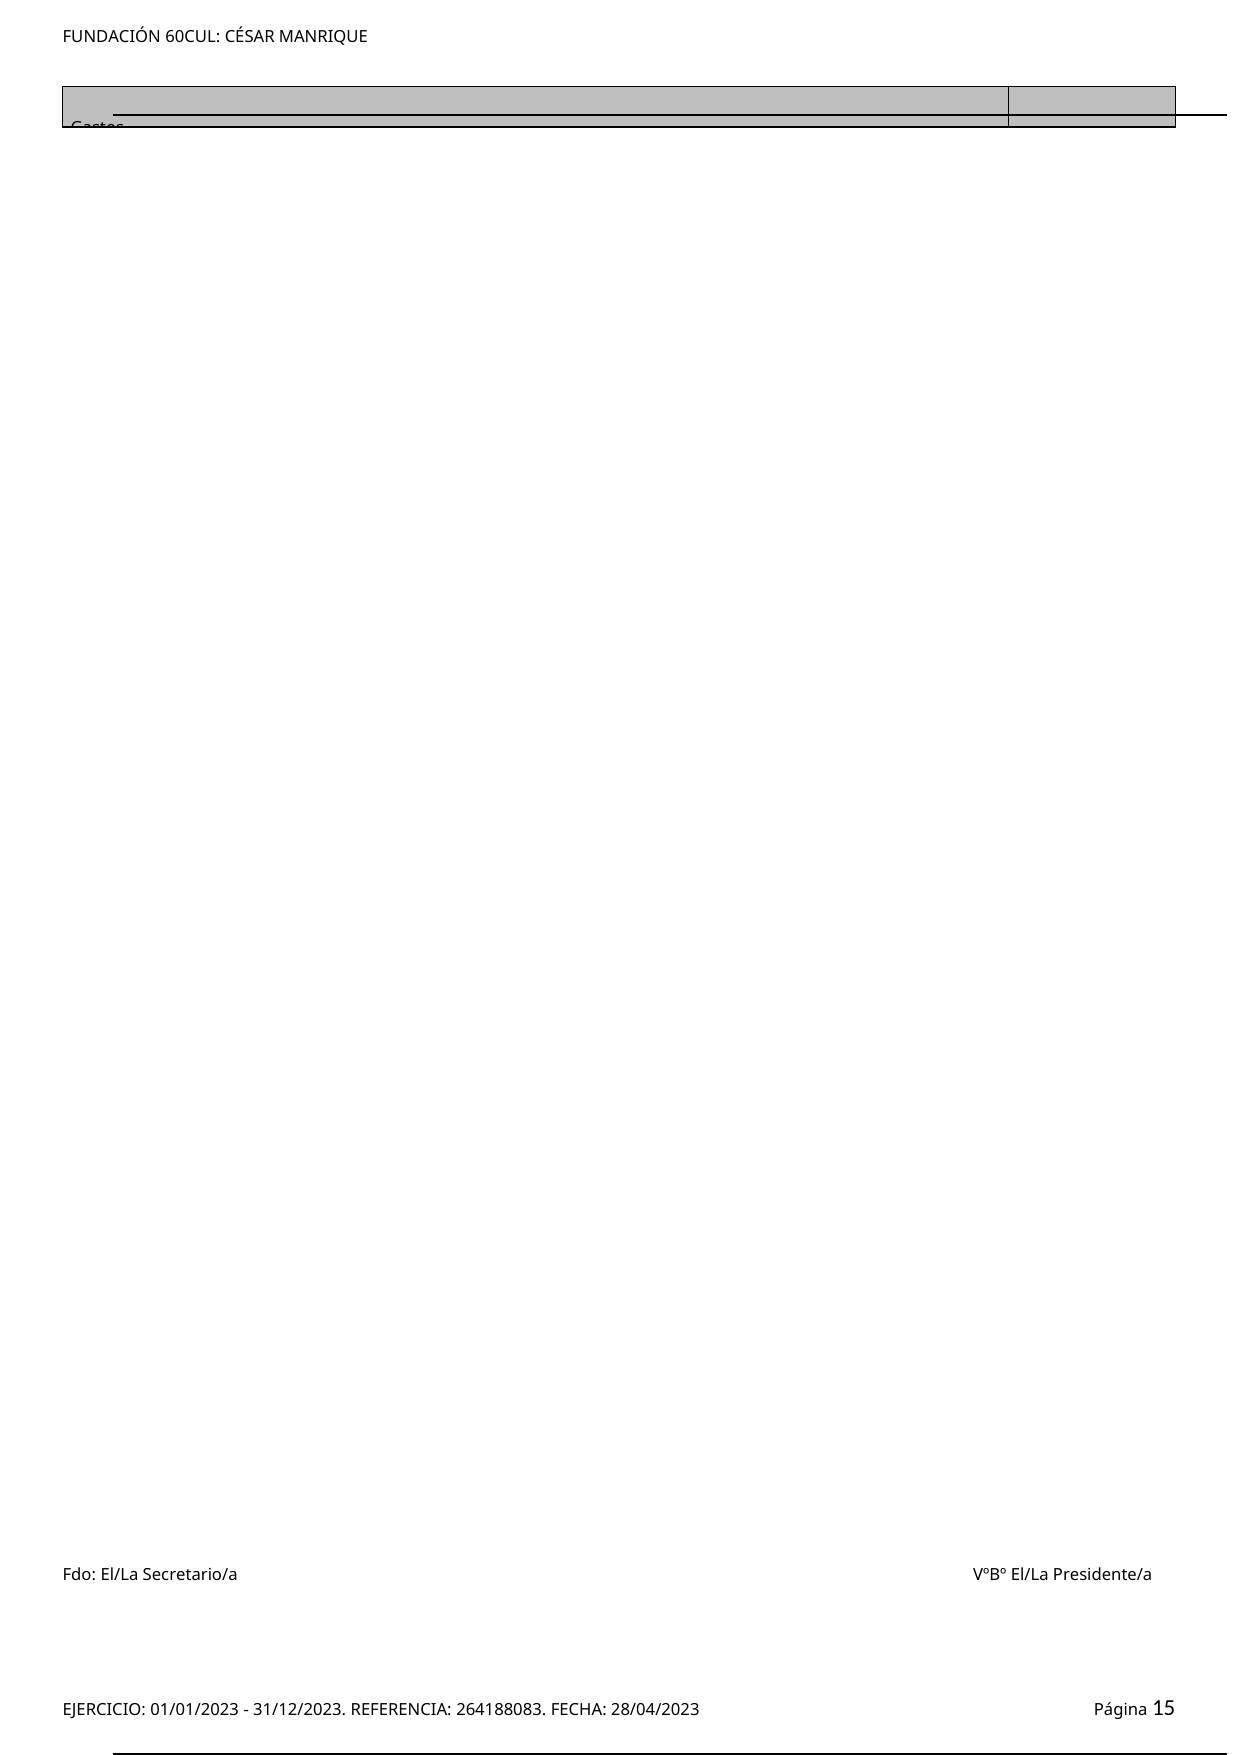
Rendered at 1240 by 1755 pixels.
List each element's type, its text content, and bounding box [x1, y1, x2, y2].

table_cell Gastos [63, 87, 1008, 126]
table_cell [1009, 87, 1175, 114]
table_cell [1009, 116, 1175, 126]
